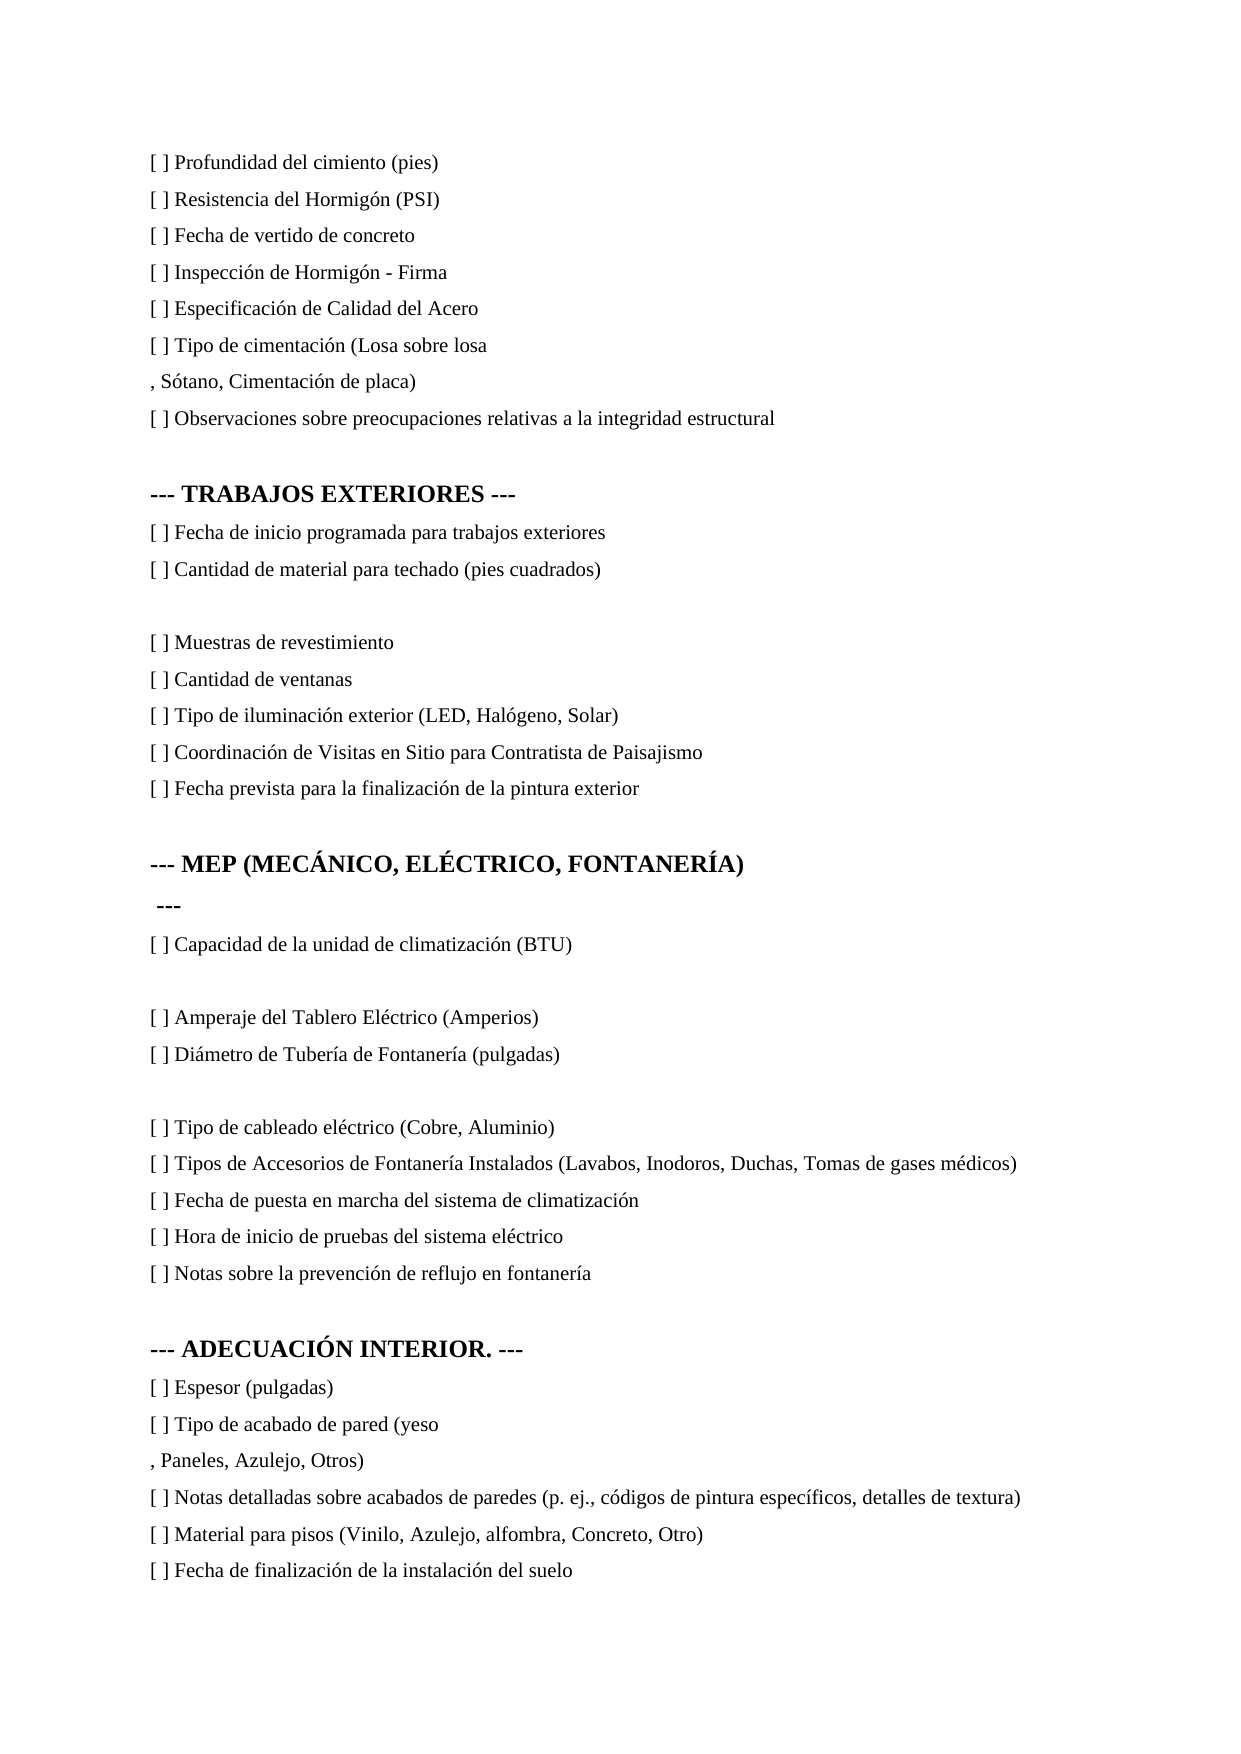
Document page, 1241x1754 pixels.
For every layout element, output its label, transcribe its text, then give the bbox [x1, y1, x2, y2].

text [ ] Cantidad de ventanas [150, 667, 1090, 691]
text [ ] Fecha de vertido de concreto [150, 223, 1090, 247]
text [ ] Tipo de cimentación (Losa sobre losa [150, 333, 1090, 357]
text [ ] Profundidad del cimiento (pies) [150, 150, 1090, 174]
text [ ] Tipos de Accesorios de Fontanería Instalados (Lavabos, Inodoros, Duchas, Tomas de gases médicos) [150, 1151, 1090, 1175]
text [ ] Amperaje del Tablero Eléctrico (Amperios) [150, 1005, 1090, 1029]
text --- MEP (MECÁNICO, ELÉCTRICO, FONTANERÍA) [150, 849, 1090, 878]
text , Paneles, Azulejo, Otros) [150, 1448, 1090, 1472]
text [ ] Fecha prevista para la finalización de la pintura exterior [150, 776, 1090, 800]
text [ ] Muestras de revestimiento [150, 630, 1090, 654]
text [ ] Cantidad de material para techado (pies cuadrados) [150, 557, 1090, 581]
text [ ] Coordinación de Visitas en Sitio para Contratista de Paisajismo [150, 740, 1090, 764]
text [ ] Inspección de Hormigón - Firma [150, 260, 1090, 284]
text --- ADECUACIÓN INTERIOR. --- [150, 1334, 1090, 1363]
text [ ] Notas detalladas sobre acabados de paredes (p. ej., códigos de pintura específicos, detalles de textura) [150, 1485, 1090, 1509]
text [ ] Notas sobre la prevención de reflujo en fontanería [150, 1261, 1090, 1285]
text [ ] Tipo de cableado eléctrico (Cobre, Aluminio) [150, 1115, 1090, 1139]
text [ ] Diámetro de Tubería de Fontanería (pulgadas) [150, 1042, 1090, 1066]
text [ ] Resistencia del Hormigón (PSI) [150, 187, 1090, 211]
text [ ] Material para pisos (Vinilo, Azulejo, alfombra, Concreto, Otro) [150, 1522, 1090, 1546]
text --- TRABAJOS EXTERIORES --- [150, 479, 1090, 508]
text [ ] Tipo de acabado de pared (yeso [150, 1412, 1090, 1436]
text [ ] Tipo de iluminación exterior (LED, Halógeno, Solar) [150, 703, 1090, 727]
text [ ] Fecha de inicio programada para trabajos exteriores [150, 520, 1090, 544]
text [ ] Hora de inicio de pruebas del sistema eléctrico [150, 1224, 1090, 1248]
text [ ] Especificación de Calidad del Acero [150, 296, 1090, 320]
text , Sótano, Cimentación de placa) [150, 369, 1090, 393]
text [ ] Fecha de finalización de la instalación del suelo [150, 1558, 1090, 1582]
text [ ] Fecha de puesta en marcha del sistema de climatización [150, 1188, 1090, 1212]
text [ ] Observaciones sobre preocupaciones relativas a la integridad estructural [150, 406, 1090, 430]
text [ ] Capacidad de la unidad de climatización (BTU) [150, 932, 1090, 956]
text [ ] Espesor (pulgadas) [150, 1375, 1090, 1399]
text --- [150, 891, 1090, 919]
